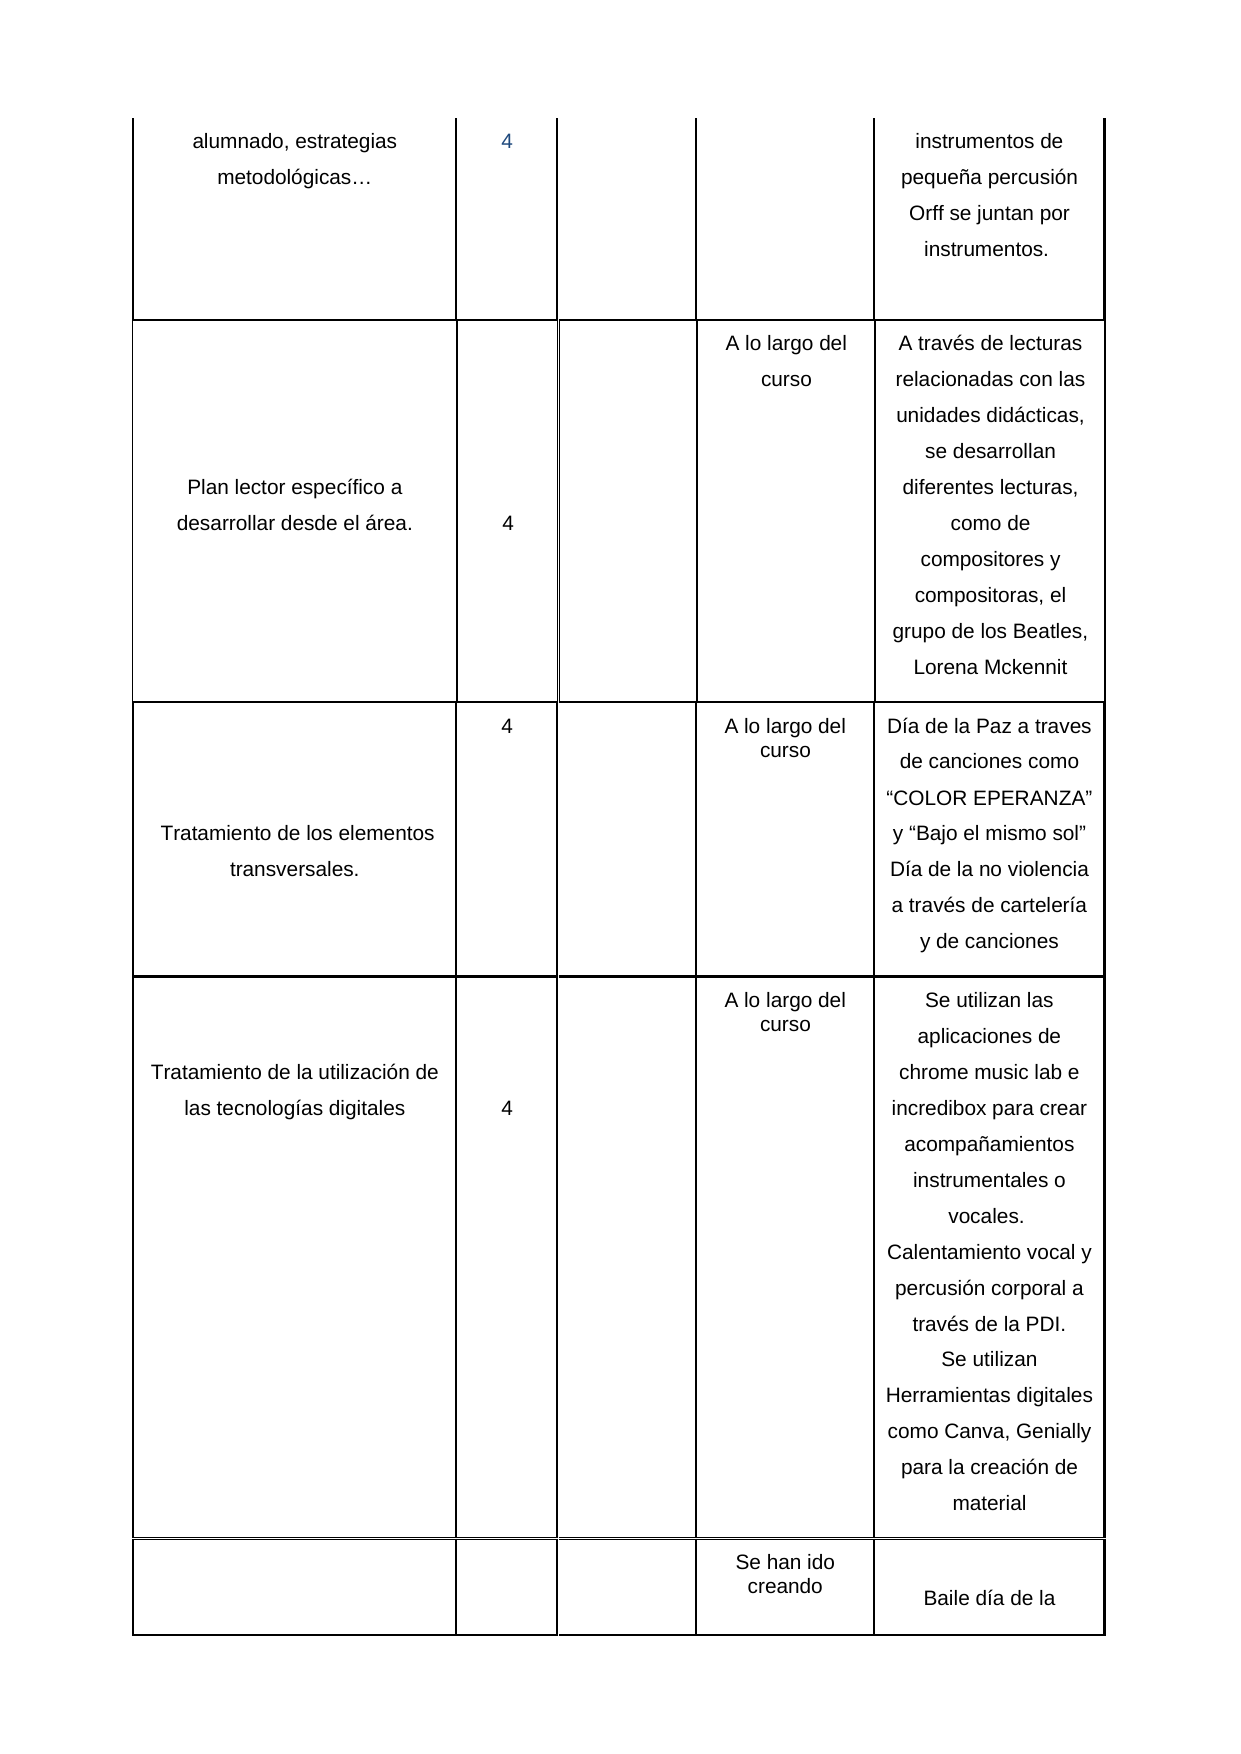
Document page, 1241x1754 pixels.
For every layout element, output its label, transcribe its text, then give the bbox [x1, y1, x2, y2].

table_cell [559, 118, 695, 319]
table_cell [559, 978, 695, 1537]
table_cell A lo largo del curso [698, 321, 874, 701]
table_cell A lo largo del curso [697, 978, 873, 1537]
table_cell Día de la Paz a traves de canciones como “COLOR EPERANZA” y “Bajo el mismo sol” Día de la no violencia a través de cartelería y de canciones [875, 703, 1103, 975]
table_cell A lo largo del curso [697, 703, 873, 975]
table_cell instrumentos de pequeña percusión Orff se juntan por instrumentos. [875, 118, 1103, 319]
table_cell [134, 1540, 455, 1634]
table_cell 4 [457, 978, 556, 1537]
table_cell Baile día de la [875, 1540, 1103, 1634]
table_cell Se han ido creando [697, 1540, 873, 1634]
table_cell Tratamiento de la utilización de las tecnologías digitales [134, 978, 455, 1537]
table_cell [559, 703, 695, 975]
table_cell 4 [457, 703, 556, 975]
table_cell [559, 1540, 695, 1634]
table_cell alumnado, estrategias metodológicas… [134, 118, 455, 319]
table_cell A través de lecturas relacionadas con las unidades didácticas, se desarrollan diferentes lecturas, como de compositores y compositoras, el grupo de los Beatles, Lorena Mckennit [876, 321, 1104, 701]
table_cell Se utilizan las aplicaciones de chrome music lab e incredibox para crear acompañamientos instrumentales o vocales. Calentamiento vocal y percusión corporal a través de la PDI. Se utilizan Herramientas digitales como Canva, Genially para la creación de material [875, 978, 1103, 1537]
table_cell 4 [457, 118, 556, 319]
table_cell [560, 321, 696, 701]
table_cell [697, 118, 873, 319]
table_cell [457, 1540, 556, 1634]
table_cell 4 [458, 321, 557, 701]
table_cell Tratamiento de los elementos transversales. [134, 703, 455, 975]
table_cell Plan lector específico a desarrollar desde el área. [133, 321, 456, 701]
